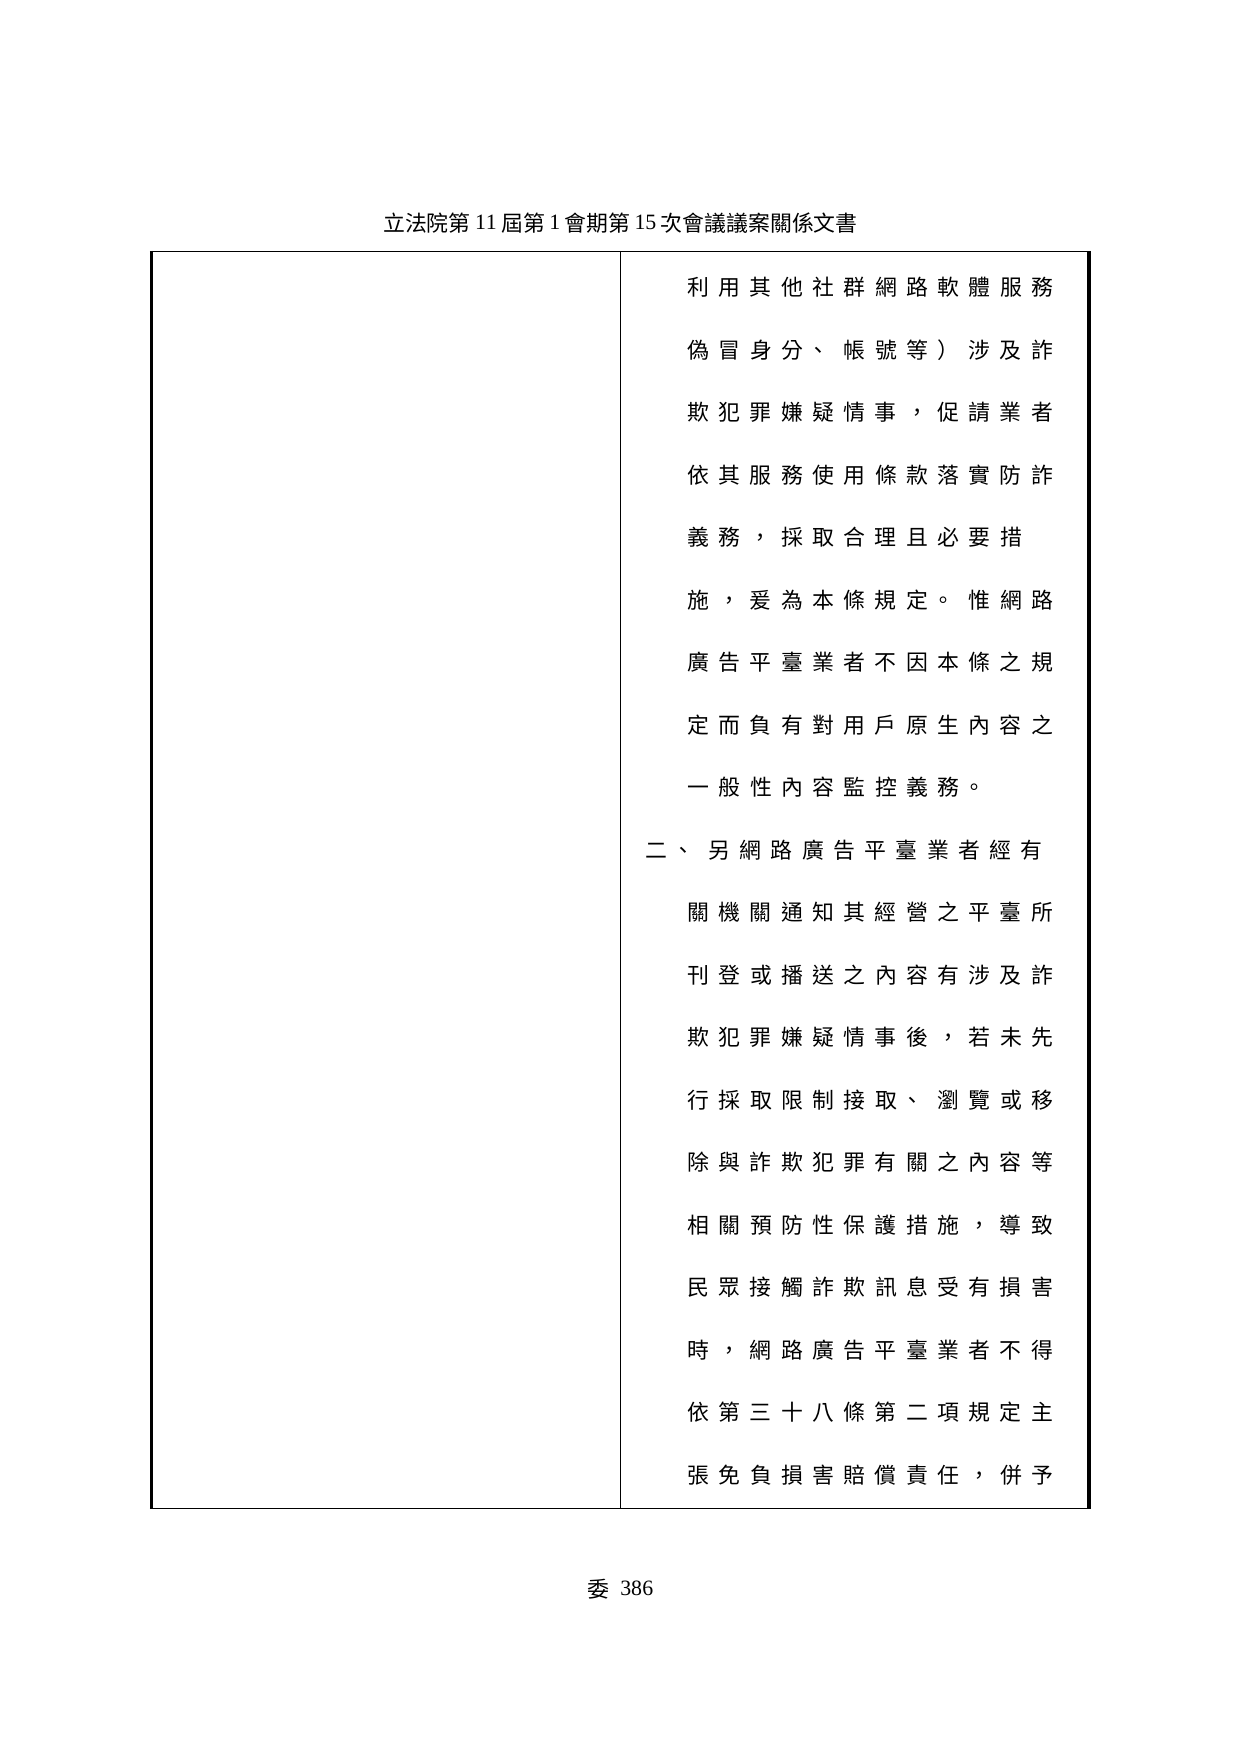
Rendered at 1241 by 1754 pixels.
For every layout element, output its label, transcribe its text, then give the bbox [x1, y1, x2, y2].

table_cell 利用其他社群網路軟體服務偽冒身分、帳號等）涉及詐欺犯罪嫌疑情事，促請業者依其服務使用條款落實防詐義務，採取合理且必要措施，爰為本條規定。惟網路廣告平臺業者不因本條之規定而負有對用戶原生內容之一般性內容監控義務。 二、另網路廣告平臺業者經有關機關通知其經營之平臺所刊登或播送之內容有涉及詐欺犯罪嫌疑情事後，若未先行採取限制接取、瀏覽或移除與詐欺犯罪有關之內容等相關預防性保護措施，導致民眾接觸詐欺訊息受有損害時，網路廣告平臺業者不得依第三十八條第二項規定主張免負損害賠償責任，併予 [621, 252, 1087, 1508]
table_cell [153, 252, 620, 1508]
